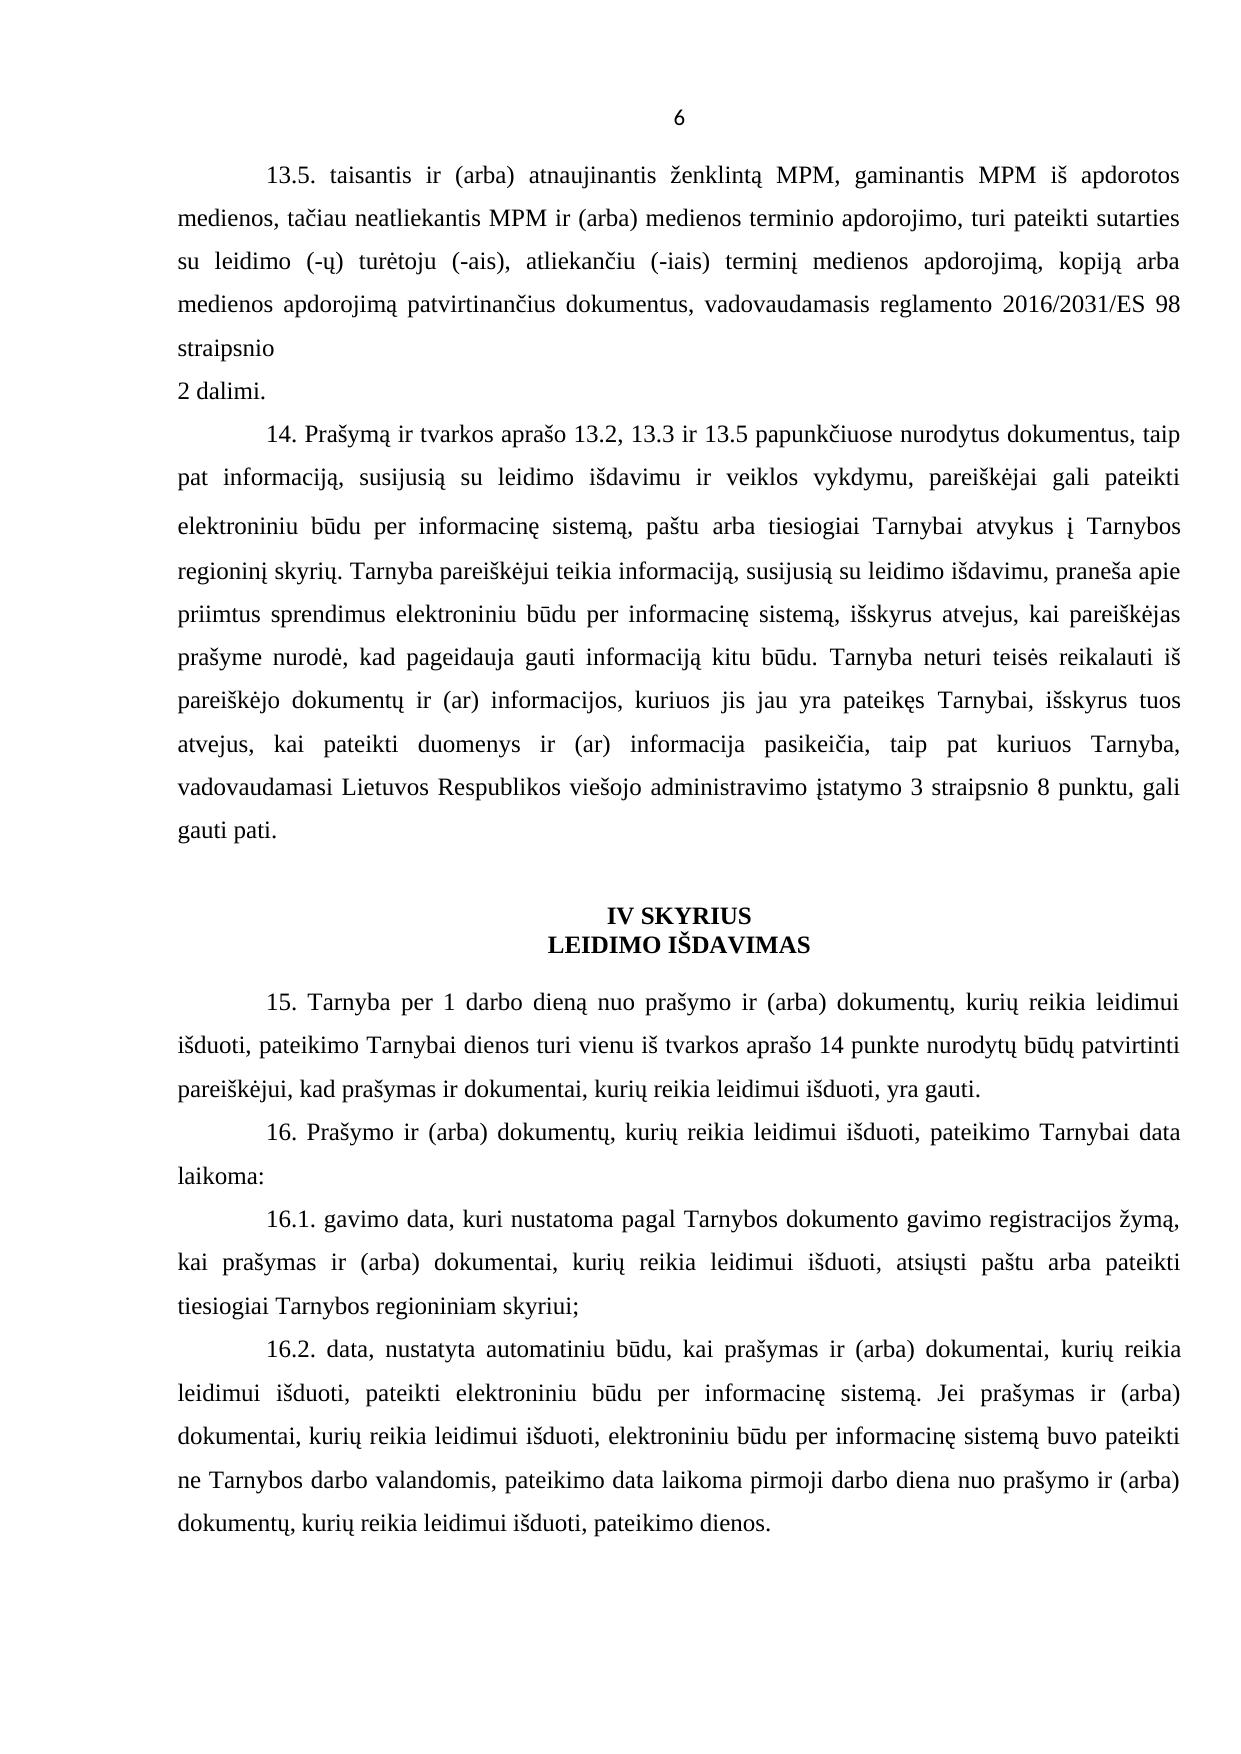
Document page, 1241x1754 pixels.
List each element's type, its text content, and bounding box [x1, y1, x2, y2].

text 14. Prašymą ir tvarkos aprašo 13.2, 13.3 ir 13.5 papunkčiuose nurodytus dokumentus, taip pat informaciją, susijusią su leidimo išdavimu ir veiklos vykdymu, pareiškėjai gali pateikti elektroniniu būdu per informacinę sistemą, paštu arba tiesiogiai Tarnybai atvykus į Tarnybos regioninį skyrių. Tarnyba pareiškėjui teikia informaciją, susijusią su leidimo išdavimu, praneša apie priimtus sprendimus elektroniniu būdu per informacinę sistemą, išskyrus atvejus, kai pareiškėjas prašyme nurodė, kad pageidauja gauti informaciją kitu būdu. Tarnyba neturi teisės reikalauti iš pareiškėjo dokumentų ir (ar) informacijos, kuriuos jis jau yra pateikęs Tarnybai, išskyrus tuos atvejus, kai pateikti duomenys ir (ar) informacija pasikeičia, taip pat kuriuos Tarnyba, vadovaudamasi Lietuvos Respublikos viešojo administravimo įstatymo 3 straipsnio 8 punktu, gali gauti pati. [177, 419, 1181, 844]
text LEIDIMO IŠDAVIMAS [177, 930, 1181, 959]
text 16.1. gavimo data, kuri nustatoma pagal Tarnybos dokumento gavimo registracijos žymą, kai prašymas ir (arba) dokumentai, kurių reikia leidimui išduoti, atsiųsti paštu arba pateikti tiesiogiai Tarnybos regioniniam skyriui; [177, 1204, 1181, 1319]
text 16. Prašymo ir (arba) dokumentų, kurių reikia leidimui išduoti, pateikimo Tarnybai data laikoma: [177, 1117, 1181, 1189]
text 16.2. data, nustatyta automatiniu būdu, kai prašymas ir (arba) dokumentai, kurių reikia leidimui išduoti, pateikti elektroniniu būdu per informacinę sistemą. Jei prašymas ir (arba) dokumentai, kurių reikia leidimui išduoti, elektroniniu būdu per informacinę sistemą buvo pateikti ne Tarnybos darbo valandomis, pateikimo data laikoma pirmoji darbo diena nuo prašymo ir (arba) dokumentų, kurių reikia leidimui išduoti, pateikimo dienos. [177, 1334, 1181, 1537]
text 13.5. taisantis ir (arba) atnaujinantis ženklintą MPM, gaminantis MPM iš apdorotos medienos, tačiau neatliekantis MPM ir (arba) medienos terminio apdorojimo, turi pateikti sutarties su leidimo (-ų) turėtoju (-ais), atliekančiu (-iais) terminį medienos apdorojimą, kopiją arba medienos apdorojimą patvirtinančius dokumentus, vadovaudamasis reglamento 2016/2031/ES 98 straipsnio 2 dalimi. [177, 160, 1181, 404]
text 15. Tarnyba per 1 darbo dieną nuo prašymo ir (arba) dokumentų, kurių reikia leidimui išduoti, pateikimo Tarnybai dienos turi vienu iš tvarkos aprašo 14 punkte nurodytų būdų patvirtinti pareiškėjui, kad prašymas ir dokumentai, kurių reikia leidimui išduoti, yra gauti. [177, 987, 1181, 1102]
text IV SKYRIUS [177, 901, 1181, 930]
